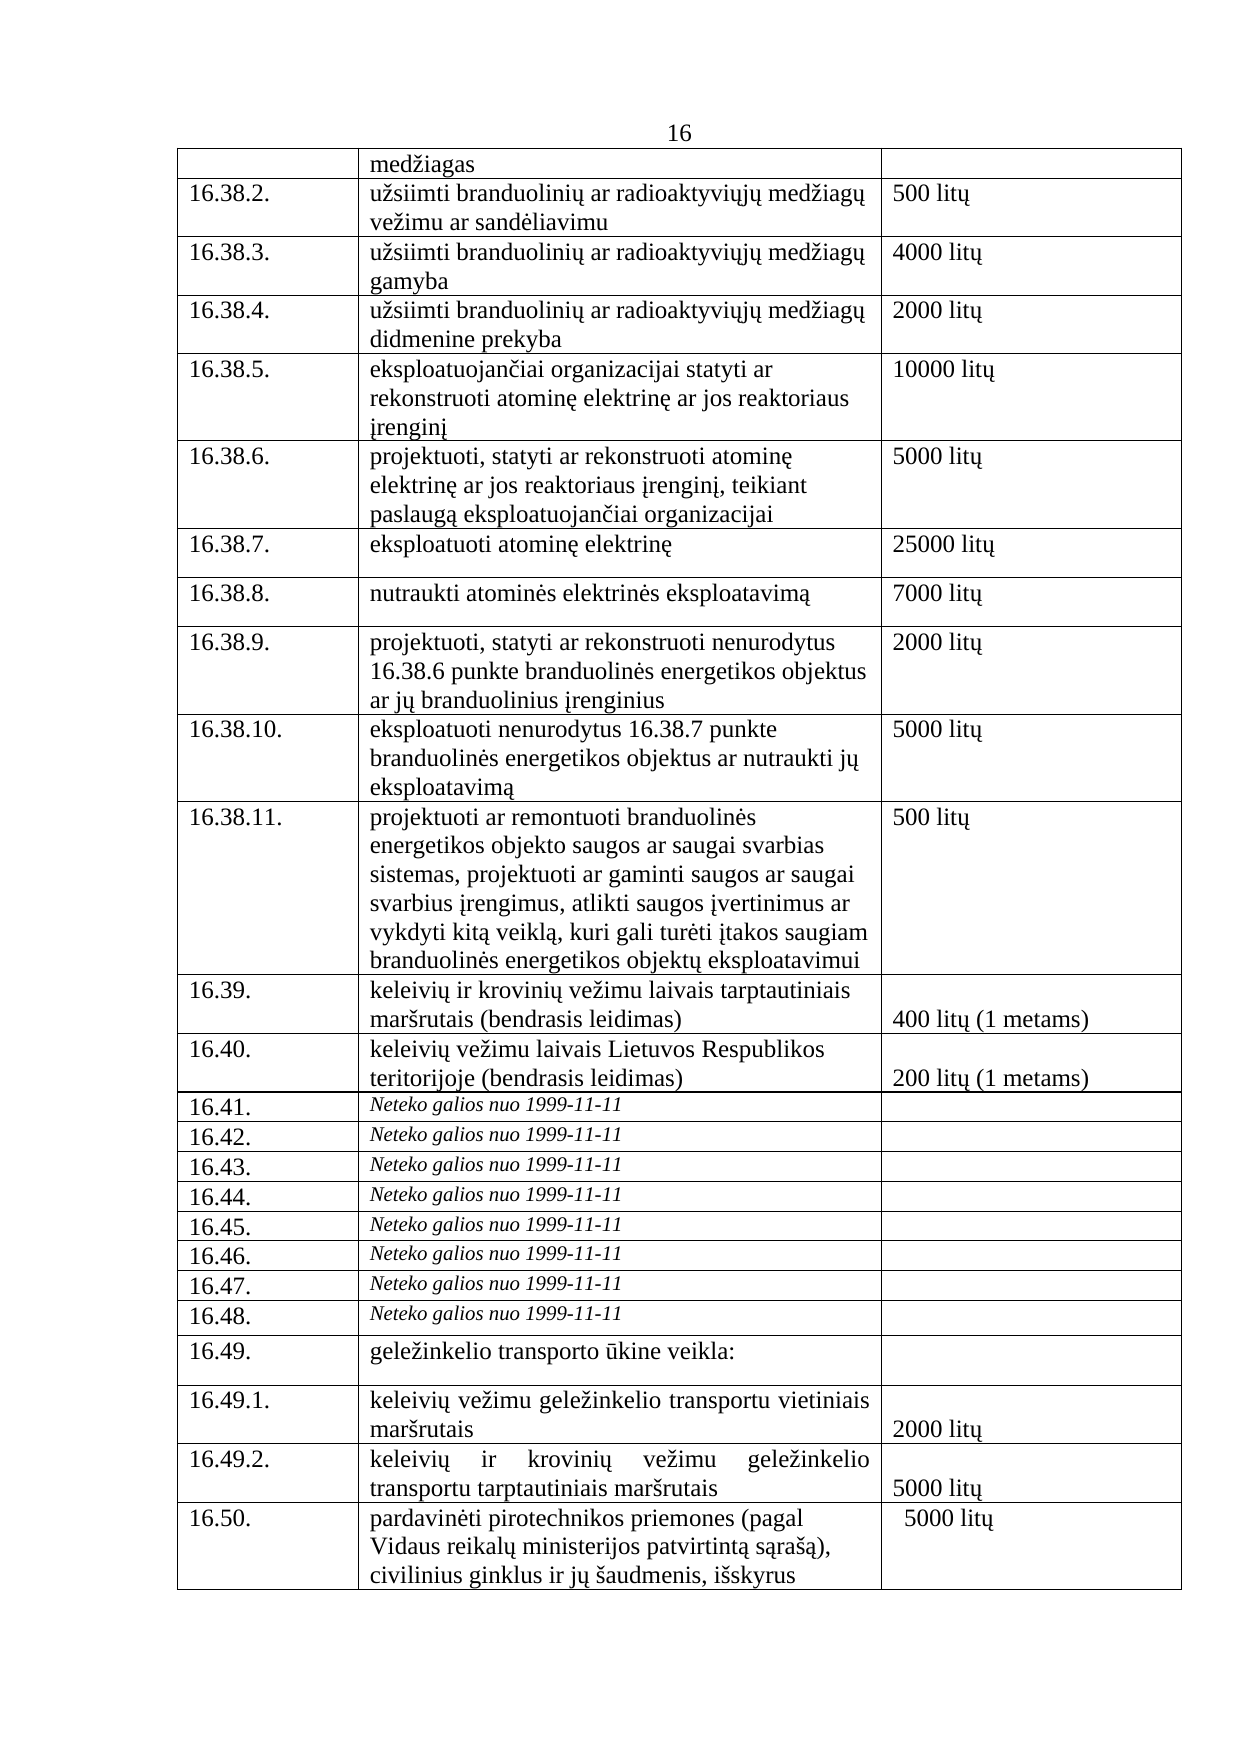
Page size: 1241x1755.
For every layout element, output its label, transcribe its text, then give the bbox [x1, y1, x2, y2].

table_cell 16.43. [178, 1152, 358, 1181]
table_cell 5000 litų [882, 441, 1181, 528]
table_cell 7000 litų [882, 578, 1181, 626]
table_cell Neteko galios nuo 1999-11-11 [359, 1093, 881, 1121]
table_cell [178, 149, 358, 177]
table_cell 16.49. [178, 1336, 358, 1384]
table_cell [882, 1336, 1181, 1384]
table_cell 2000 litų [882, 627, 1181, 713]
table_cell 16.38.6. [178, 441, 358, 528]
table_cell 500 litų [882, 802, 1181, 974]
table_cell 4000 litų [882, 237, 1181, 294]
table_cell [882, 1271, 1181, 1300]
table_cell geležinkelio transporto ūkine veikla: [359, 1336, 881, 1384]
table_cell 16.41. [178, 1093, 358, 1121]
table_cell 16.49.2. [178, 1444, 358, 1502]
table_cell Neteko galios nuo 1999-11-11 [359, 1152, 881, 1181]
table_cell Neteko galios nuo 1999-11-11 [359, 1122, 881, 1151]
table_cell 16.42. [178, 1122, 358, 1151]
table_cell 500 litų [882, 179, 1181, 236]
table_cell eksploatuoti nenurodytus 16.38.7 punkte branduolinės energetikos objektus ar nutraukti jų eksploatavimą [359, 715, 881, 801]
table_cell eksploatuoti atominę elektrinę [359, 529, 881, 577]
table_cell 16.47. [178, 1271, 358, 1300]
table_cell 16.38.3. [178, 237, 358, 294]
table_cell projektuoti ar remontuoti branduolinės energetikos objekto saugos ar saugai svarbias sistemas, projektuoti ar gaminti saugos ar saugai svarbius įrengimus, atlikti saugos įvertinimus ar vykdyti kitą veiklą, kuri gali turėti įtakos saugiam branduolinės energetikos objektų eksploatavimui [359, 802, 881, 974]
table_cell 5000 litų [882, 1503, 1181, 1589]
table_cell 10000 litų [882, 354, 1181, 440]
table_cell 16.39. [178, 975, 358, 1033]
table_cell 5000 litų [882, 715, 1181, 801]
table_cell 2000 litų [882, 1386, 1181, 1443]
table_cell Neteko galios nuo 1999-11-11 [359, 1182, 881, 1211]
table_cell 16.38.10. [178, 715, 358, 801]
table_cell 16.49.1. [178, 1386, 358, 1443]
table_cell 5000 litų [882, 1444, 1181, 1502]
table_cell 2000 litų [882, 296, 1181, 353]
table_cell 16.38.8. [178, 578, 358, 626]
table_cell Neteko galios nuo 1999-11-11 [359, 1271, 881, 1300]
table_cell 16.38.9. [178, 627, 358, 713]
table_cell keleivių vežimu geležinkelio transportu vietiniais maršrutais [359, 1386, 881, 1443]
table_cell Neteko galios nuo 1999-11-11 [359, 1301, 881, 1335]
table_cell [882, 1122, 1181, 1151]
table_cell 16.38.7. [178, 529, 358, 577]
table_cell 16.38.11. [178, 802, 358, 974]
table_cell [882, 1301, 1181, 1335]
table_cell 16.48. [178, 1301, 358, 1335]
table_cell 200 litų (1 metams) [882, 1034, 1181, 1091]
table_cell 400 litų (1 metams) [882, 975, 1181, 1033]
table_cell 16.46. [178, 1241, 358, 1270]
table_cell [882, 1212, 1181, 1240]
table_cell užsiimti branduolinių ar radioaktyviųjų medžiagų gamyba [359, 237, 881, 294]
table_cell medžiagas [359, 149, 881, 177]
table_cell 16.38.5. [178, 354, 358, 440]
table_cell eksploatuojančiai organizacijai statyti ar rekonstruoti atominę elektrinę ar jos reaktoriaus įrenginį [359, 354, 881, 440]
table_cell 25000 litų [882, 529, 1181, 577]
table_cell 16.40. [178, 1034, 358, 1091]
table_cell pardavinėti pirotechnikos priemones (pagal Vidaus reikalų ministerijos patvirtintą sąrašą), civilinius ginklus ir jų šaudmenis, išskyrus [359, 1503, 881, 1589]
table_cell [882, 1241, 1181, 1270]
table_cell Neteko galios nuo 1999-11-11 [359, 1212, 881, 1240]
table_cell užsiimti branduolinių ar radioaktyviųjų medžiagų didmenine prekyba [359, 296, 881, 353]
table_cell projektuoti, statyti ar rekonstruoti atominę elektrinę ar jos reaktoriaus įrenginį, teikiant paslaugą eksploatuojančiai organizacijai [359, 441, 881, 528]
table_cell [882, 149, 1181, 177]
table_cell 16.44. [178, 1182, 358, 1211]
table_cell Neteko galios nuo 1999-11-11 [359, 1241, 881, 1270]
table_cell keleivių ir krovinių vežimu laivais tarptautiniais maršrutais (bendrasis leidimas) [359, 975, 881, 1033]
table_cell [882, 1152, 1181, 1181]
table_cell nutraukti atominės elektrinės eksploatavimą [359, 578, 881, 626]
table_cell keleivių ir krovinių vežimu geležinkelio transportu tarptautiniais maršrutais [359, 1444, 881, 1502]
table_cell užsiimti branduolinių ar radioaktyviųjų medžiagų vežimu ar sandėliavimu [359, 179, 881, 236]
table_cell keleivių vežimu laivais Lietuvos Respublikos teritorijoje (bendrasis leidimas) [359, 1034, 881, 1091]
table_cell 16.38.4. [178, 296, 358, 353]
table_cell 16.38.2. [178, 179, 358, 236]
table_cell [882, 1182, 1181, 1211]
table_cell [882, 1093, 1181, 1121]
table_cell 16.45. [178, 1212, 358, 1240]
table_cell 16.50. [178, 1503, 358, 1589]
table_cell projektuoti, statyti ar rekonstruoti nenurodytus 16.38.6 punkte branduolinės energetikos objektus ar jų branduolinius įrenginius [359, 627, 881, 713]
